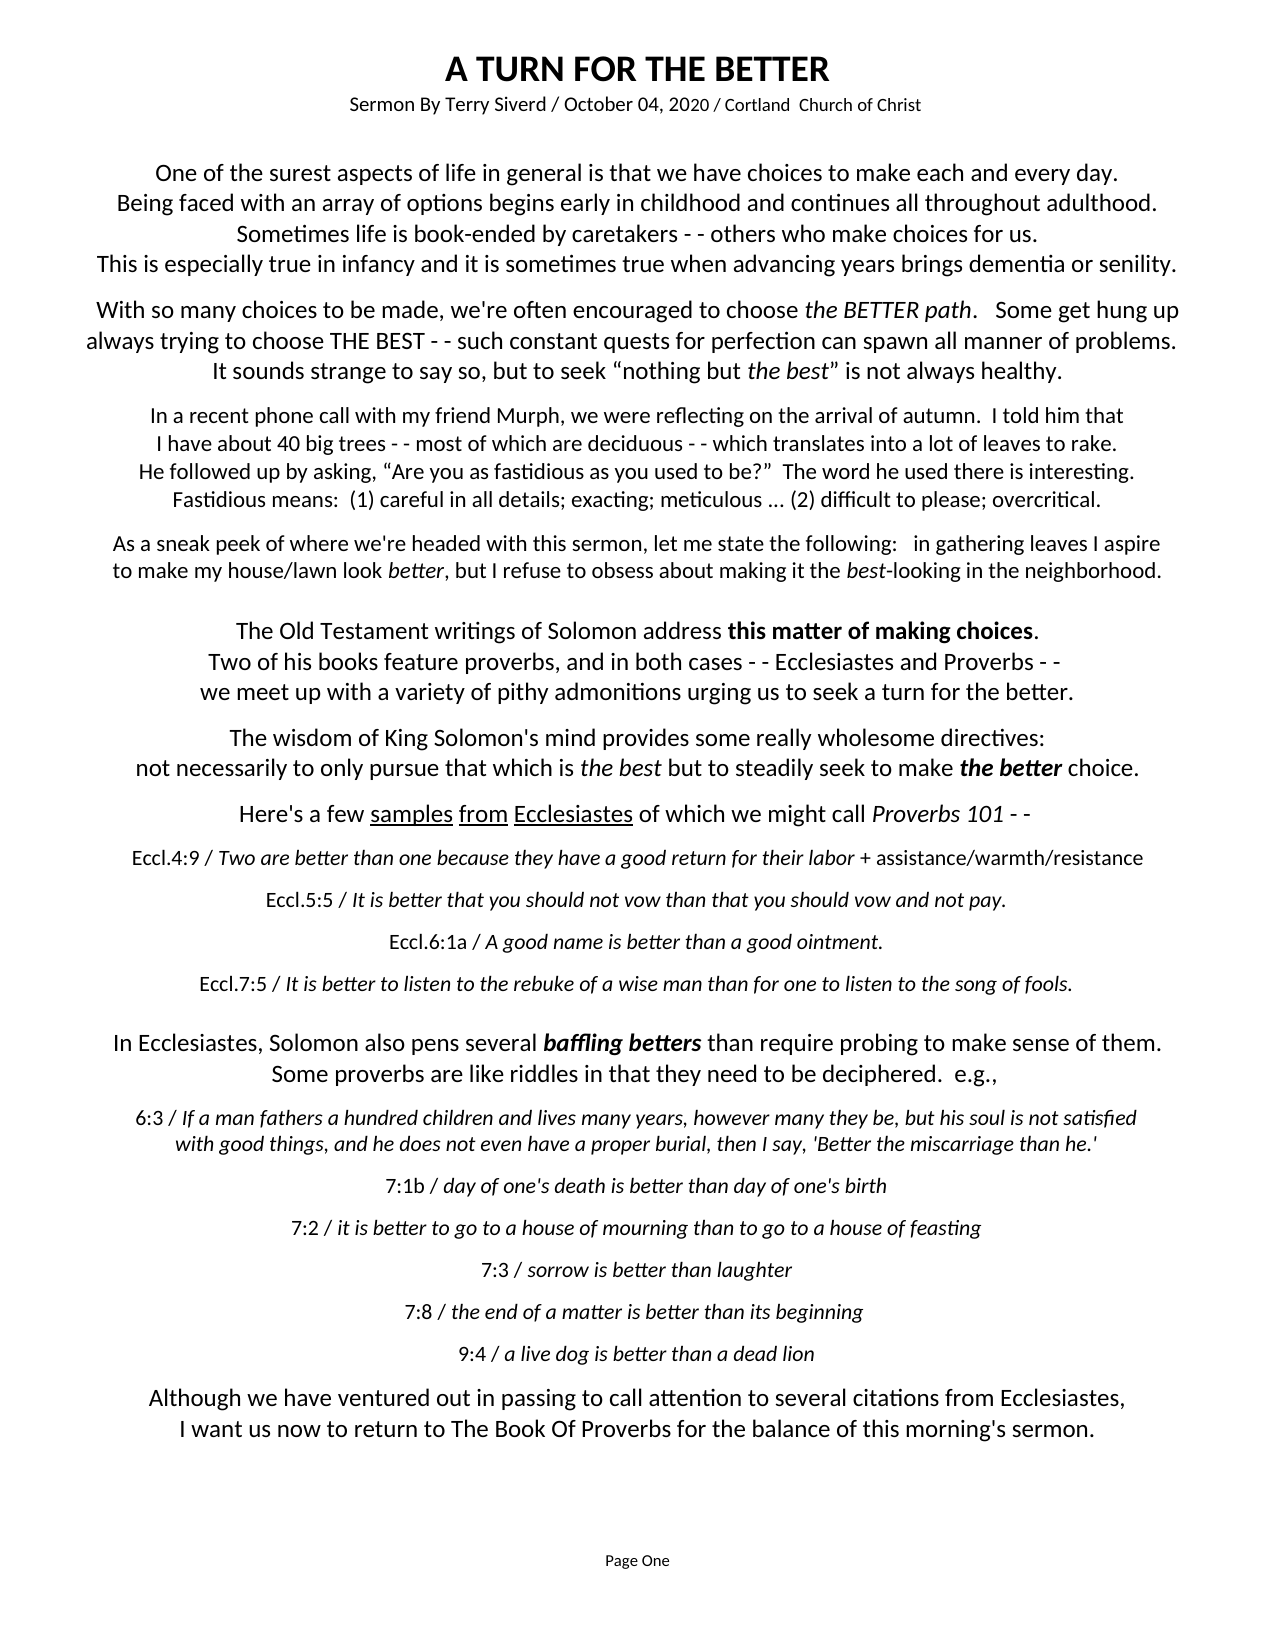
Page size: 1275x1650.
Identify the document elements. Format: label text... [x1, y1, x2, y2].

text 7:1b / day of one's death is better than day of one's birth [75, 1172, 1200, 1199]
text not necessarily to only pursue that which is the best but to steadily seek to make the better choice. [75, 753, 1200, 783]
text The wisdom of King Solomon's mind provides some really wholesome directives: [75, 722, 1200, 753]
text In Ecclesiastes, Solomon also pens several baffling betters than require probing to make sense of them. [75, 1027, 1200, 1058]
text This is especially true in infancy and it is sometimes true when advancing years brings dementia or senility. [75, 248, 1200, 279]
text Here's a few samples from Ecclesiastes of which we might call Proverbs 101 - - [75, 798, 1200, 829]
text Eccl.4:9 / Two are better than one because they have a good return for their labor + assistance/warmth/resistance [75, 844, 1200, 871]
text Eccl.7:5 / It is better to listen to the rebuke of a wise man than for one to listen to the song of fools. [75, 970, 1200, 997]
text Two of his books feature proverbs, and in both cases - - Ecclesiastes and Proverbs - - [75, 646, 1200, 676]
text He followed up by asking, “Are you as fastidious as you used to be?” The word he used there is interesting. [75, 457, 1200, 485]
text with good things, and he does not even have a proper burial, then I say, 'Better the miscarriage than he.' [75, 1130, 1200, 1157]
text Fastidious means: (1) careful in all details; exacting; meticulous ... (2) difficult to please; overcritical. [75, 485, 1200, 513]
text Eccl.6:1a / A good name is better than a good ointment. [75, 928, 1200, 955]
text 7:8 / the end of a matter is better than its beginning [75, 1298, 1200, 1325]
text Sometimes life is book-ended by caretakers - - others who make choices for us. [75, 218, 1200, 248]
text The Old Testament writings of Solomon address this matter of making choices. [75, 615, 1200, 646]
text Eccl.5:5 / It is better that you should not vow than that you should vow and not pay. [75, 886, 1200, 913]
text we meet up with a variety of pithy admonitions urging us to seek a turn for the better. [75, 676, 1200, 707]
text I have about 40 big trees - - most of which are deciduous - - which translates into a lot of leaves to rake. [75, 429, 1200, 457]
text to make my house/lawn look better, but I refuse to obsess about making it the best-looking in the neighborhood. [75, 557, 1200, 585]
text Although we have ventured out in passing to call attention to several citations from Ecclesiastes, [75, 1382, 1200, 1413]
text Some proverbs are like riddles in that they need to be deciphered. e.g., [75, 1058, 1200, 1088]
text Being faced with an array of options begins early in childhood and continues all throughout adulthood. [75, 187, 1200, 218]
text With so many choices to be made, we're often encouraged to choose the BETTER path. Some get hung up always trying to choose THE BEST - - such constant quests for perfection can spawn all manner of problems. [75, 294, 1200, 355]
text 9:4 / a live dog is better than a dead lion [75, 1340, 1200, 1367]
text It sounds strange to say so, but to seek “nothing but the best” is not always healthy. [75, 355, 1200, 386]
text One of the surest aspects of life in general is that we have choices to make each and every day. [75, 157, 1200, 187]
text 7:2 / it is better to go to a house of mourning than to go to a house of feasting [75, 1214, 1200, 1241]
text Page One [75, 1550, 1200, 1571]
text As a sneak peek of where we're headed with this sermon, let me state the following: in gathering leaves I aspire [75, 529, 1200, 557]
text I want us now to return to The Book Of Proverbs for the balance of this morning's sermon. [75, 1413, 1200, 1443]
text 6:3 / If a man fathers a hundred children and lives many years, however many they be, but his soul is not satisfied [75, 1104, 1200, 1130]
title Sermon By Terry Siverd / October 04, 2020 / Cortland Church of Christ [75, 91, 1200, 116]
text 7:3 / sorrow is better than laughter [75, 1256, 1200, 1283]
title A TURN FOR THE BETTER [75, 45, 1200, 91]
text In a recent phone call with my friend Murph, we were reflecting on the arrival of autumn. I told him that [75, 401, 1200, 429]
